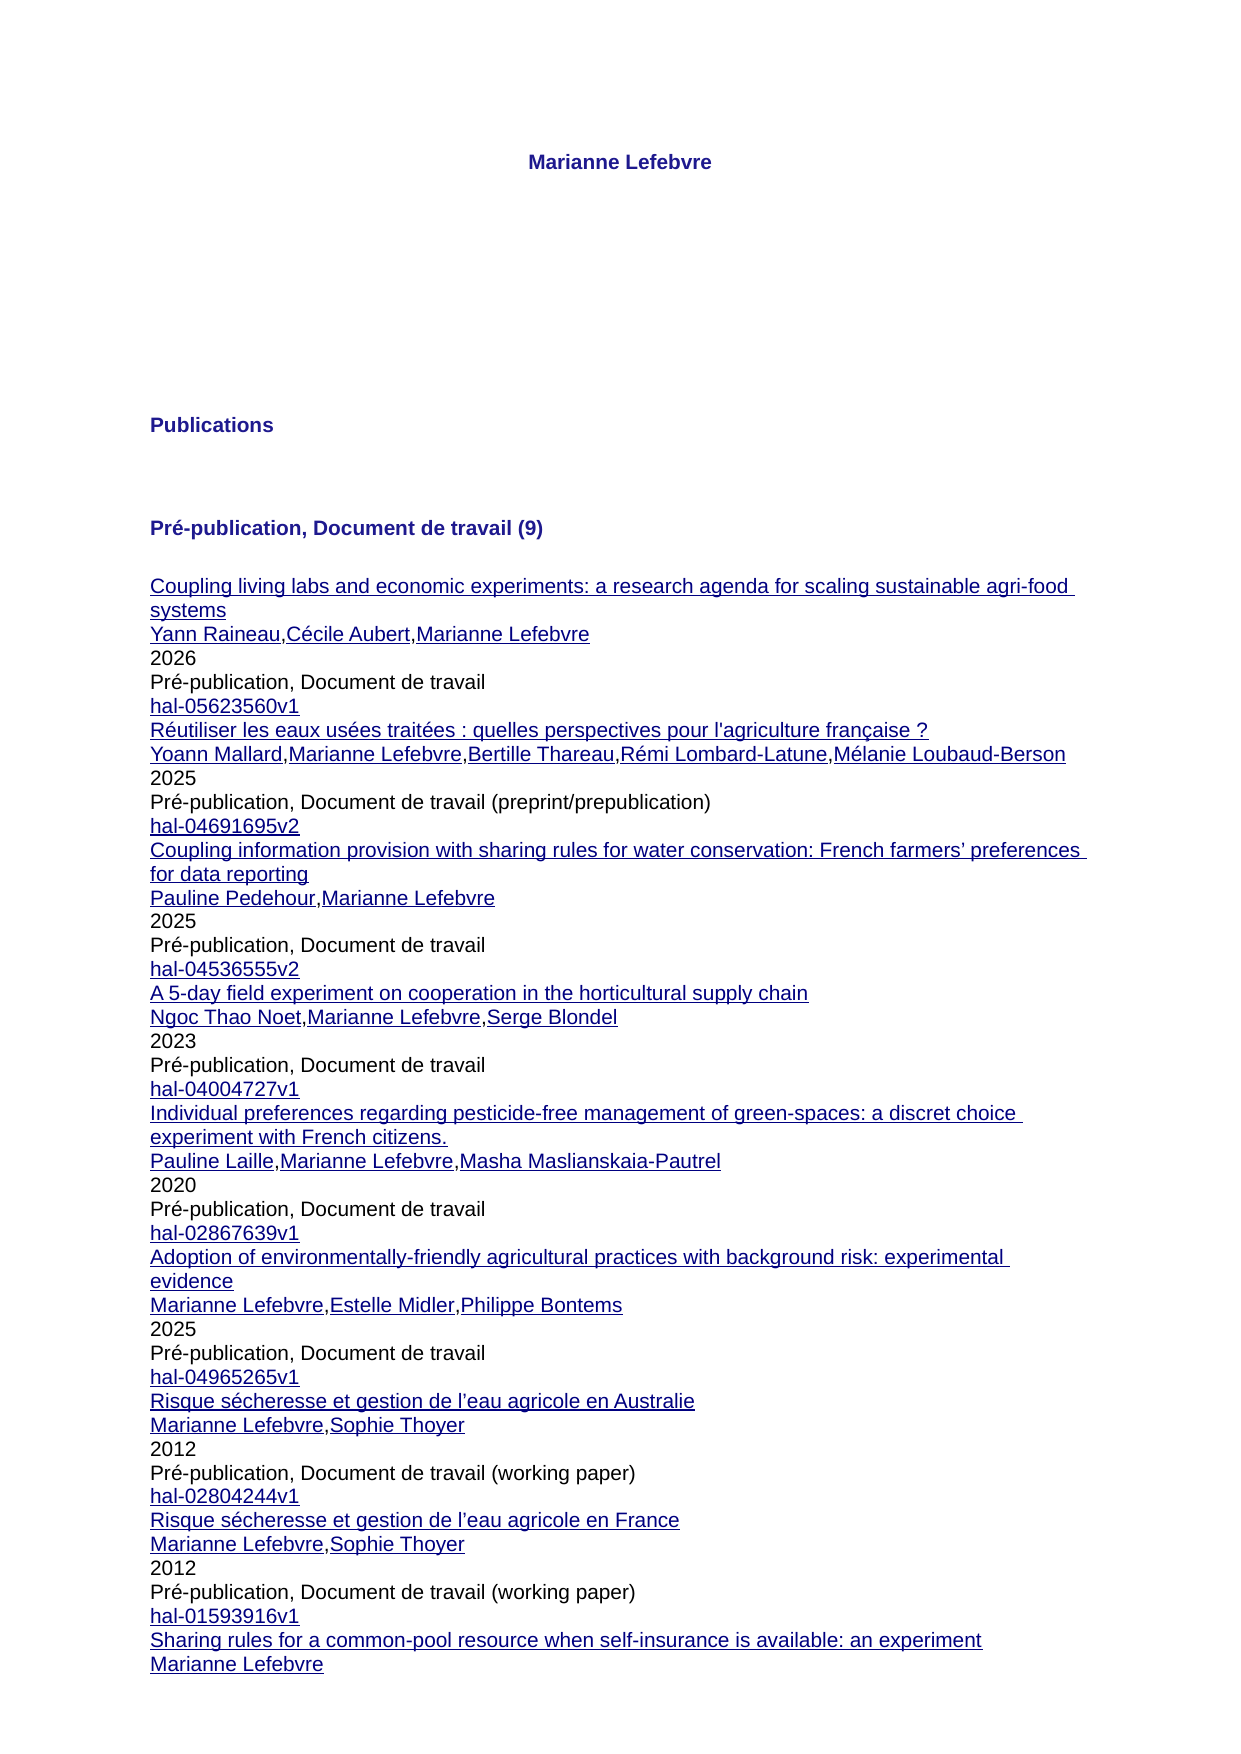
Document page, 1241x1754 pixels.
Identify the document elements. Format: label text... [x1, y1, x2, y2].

table_cell Adoption of environmentally-friendly agricultural practices with background risk: experimental evidence Marianne Lefebvre,Estelle Midler,Philippe Bontems 2025 Pré-publication, Document de travail hal-04965265v1 [150, 1245, 1090, 1388]
table_cell Sharing rules for a common-pool resource when self-insurance is available: an experiment Marianne Lefebvre [150, 1628, 1090, 1676]
subtitle Pré-publication, Document de travail (9) [150, 516, 1090, 539]
table_header Coupling living labs and economic experiments: a research agenda for scaling sustainable agri-food systems Yann Raineau,Cécile Aubert,Marianne Lefebvre 2026 Pré-publication, Document de travail hal-05623560v1 [150, 574, 1090, 718]
table_cell Individual preferences regarding pesticide-free management of green-spaces: a discret choice experiment with French citizens. Pauline Laille,Marianne Lefebvre,Masha Maslianskaia-Pautrel 2020 Pré-publication, Document de travail hal-02867639v1 [150, 1101, 1090, 1245]
table_cell Coupling information provision with sharing rules for water conservation: French farmers’ preferences for data reporting Pauline Pedehour,Marianne Lefebvre 2025 Pré-publication, Document de travail hal-04536555v2 [150, 838, 1090, 981]
table_cell Réutiliser les eaux usées traitées : quelles perspectives pour l'agriculture française ? Yoann Mallard,Marianne Lefebvre,Bertille Thareau,Rémi Lombard-Latune,Mélanie Loubaud-Berson 2025 Pré-publication, Document de travail (preprint/prepublication) hal-04691695v2 [150, 718, 1090, 837]
table_cell A 5-day field experiment on cooperation in the horticultural supply chain Ngoc Thao Noet,Marianne Lefebvre,Serge Blondel 2023 Pré-publication, Document de travail hal-04004727v1 [150, 981, 1090, 1101]
subtitle Marianne Lefebvre [150, 150, 1090, 174]
subtitle Publications [150, 412, 1090, 436]
table_cell Risque sécheresse et gestion de l’eau agricole en Australie Marianne Lefebvre,Sophie Thoyer 2012 Pré-publication, Document de travail (working paper) hal-02804244v1 [150, 1389, 1090, 1508]
table_cell Risque sécheresse et gestion de l’eau agricole en France Marianne Lefebvre,Sophie Thoyer 2012 Pré-publication, Document de travail (working paper) hal-01593916v1 [150, 1508, 1090, 1628]
